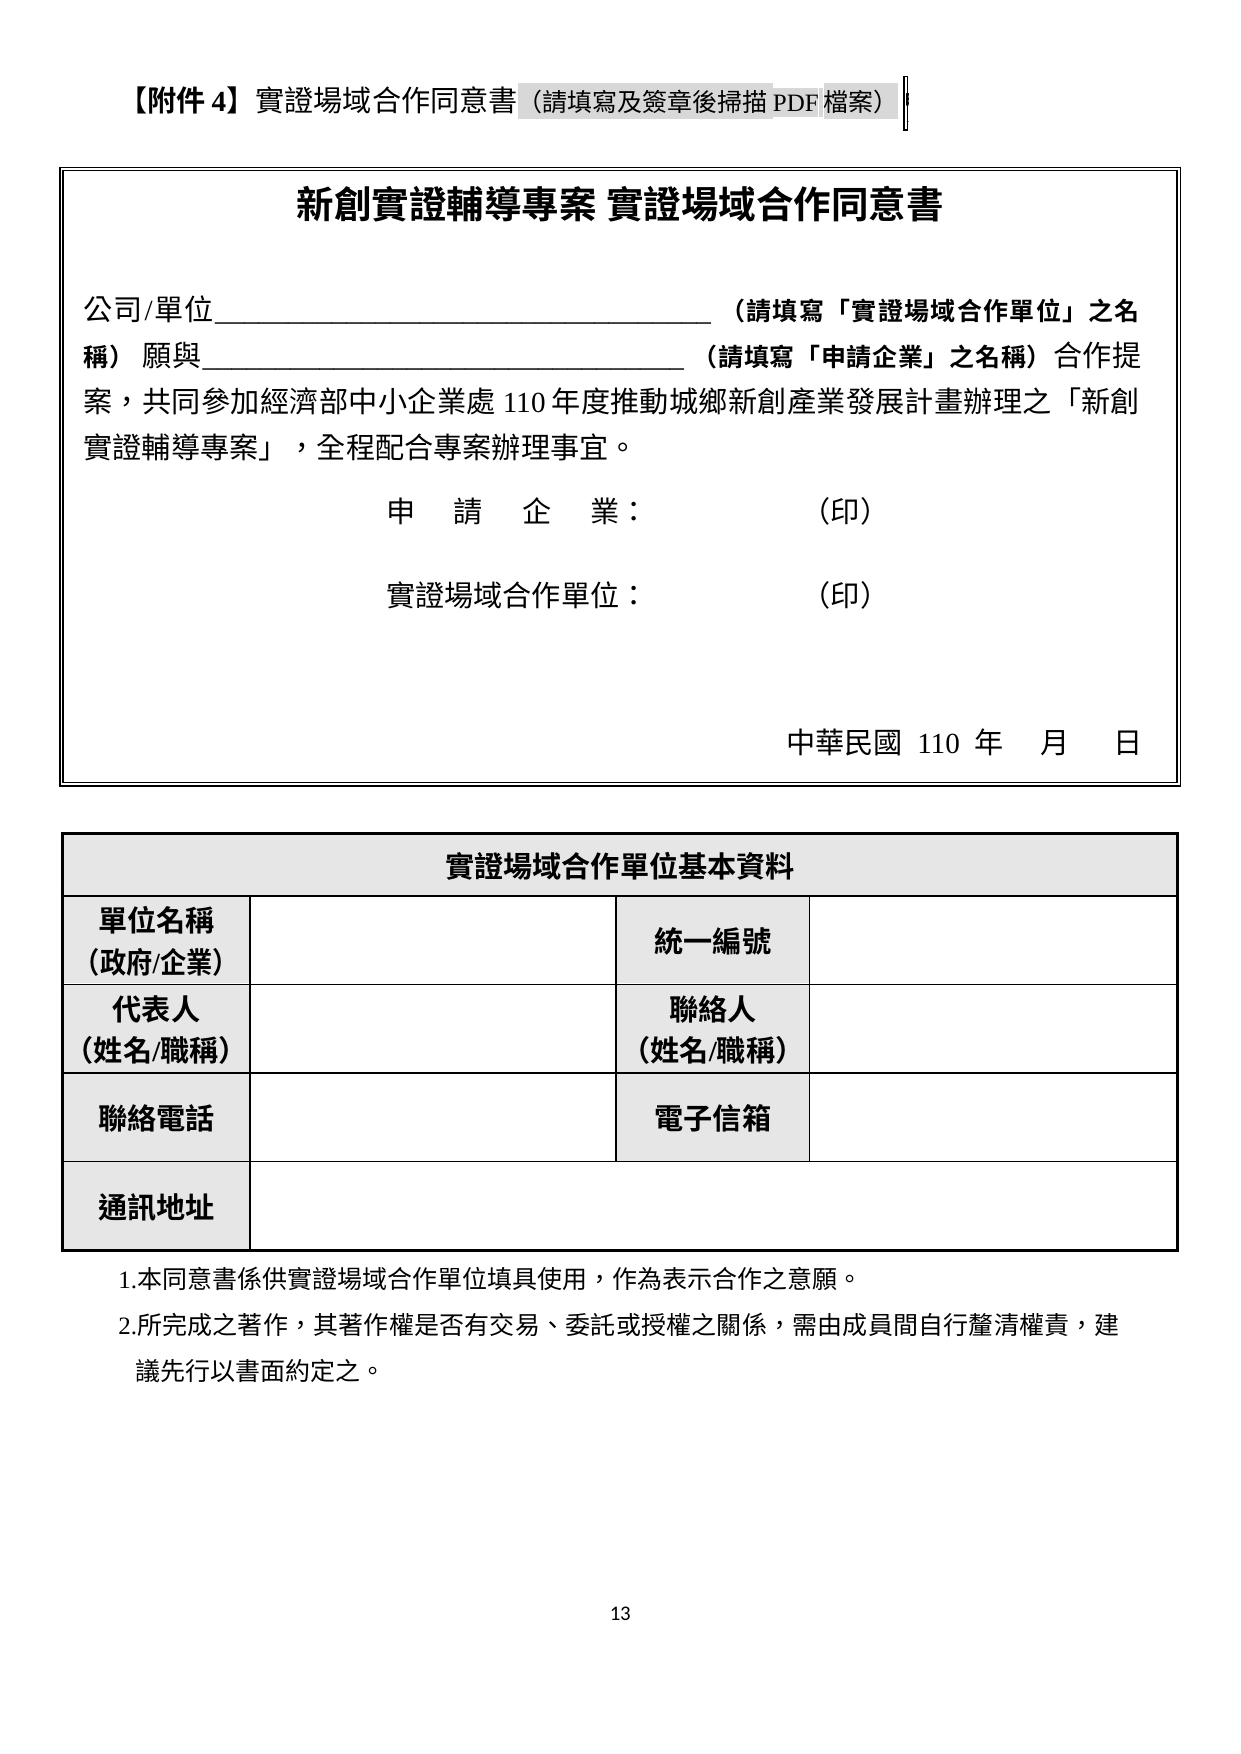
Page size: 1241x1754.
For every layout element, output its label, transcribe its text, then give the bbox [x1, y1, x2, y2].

text 【附件4】實證場域合作同意書（請填寫及簽章後掃描PDF檔案） [908, 75, 1122, 121]
table_cell 聯絡人 （姓名/職稱） [617, 985, 809, 1072]
table_cell 聯絡電話 [64, 1074, 249, 1161]
table_cell [251, 897, 615, 983]
list 本同意書係供實證場域合作單位填具使用，作為表示合作之意願。 [118, 1252, 1122, 1298]
table_cell [810, 897, 1176, 983]
table_cell [810, 985, 1176, 1072]
table_cell 電子信箱 [617, 1074, 809, 1161]
table_header 實證場域合作單位基本資料 [64, 835, 1176, 895]
table_cell 通訊地址 [64, 1162, 249, 1249]
table_cell 單位名稱 （政府/企業） [64, 897, 249, 983]
text 【附件4】實證場域合作同意書（請填寫及簽章後掃描PDF檔案） [118, 75, 907, 121]
table_cell 統一編號 [617, 897, 809, 983]
table_cell 代表人 （姓名/職稱） [64, 985, 249, 1072]
table_cell [251, 985, 615, 1072]
table_cell [251, 1162, 1176, 1249]
table_header 新創實證輔導專案 實證場域合作同意書 公司/單位__________________________________ （請填寫「實證場域合作單位」之名稱） 願與_________________________________ （請填寫「申請企業」之名稱）合作提案，共同參加經濟部中小企業處110年度推動城鄉新創產業發展計畫辦理之「新創實證輔導專案」，全程配合專案辦理事宜。 申請企業： （印） 實證場域合作單位： （印） 中華民國 110 年 月 日 [64, 171, 1176, 782]
table_cell [251, 1074, 615, 1161]
table_cell [810, 1074, 1176, 1161]
list 所完成之著作，其著作權是否有交易、委託或授權之關係，需由成員間自行釐清權責，建議先行以書面約定之。 [118, 1298, 1122, 1390]
